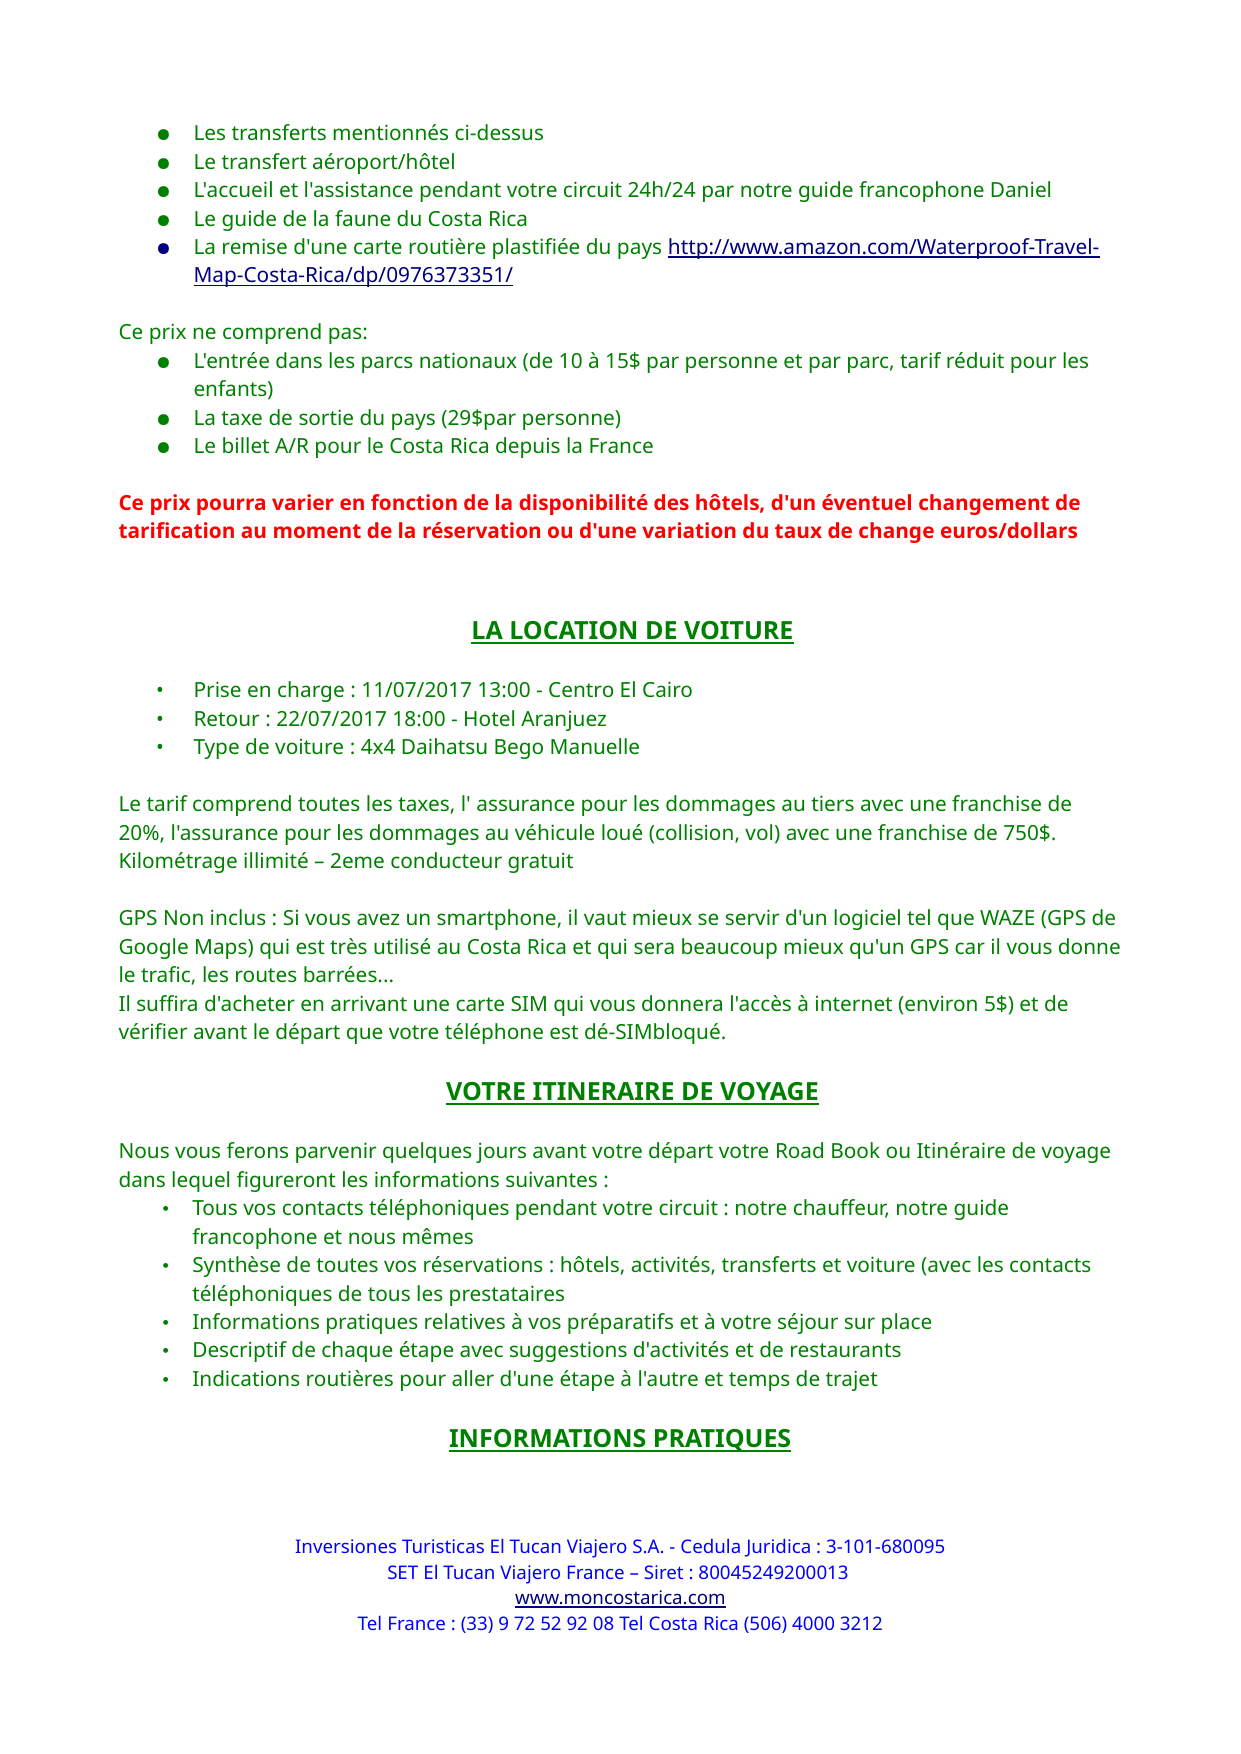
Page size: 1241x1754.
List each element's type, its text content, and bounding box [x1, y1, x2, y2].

list Descriptif de chaque étape avec suggestions d'activités et de restaurants [162, 1336, 1122, 1364]
list L'accueil et l'assistance pendant votre circuit 24h/24 par notre guide francophone Daniel [156, 175, 1122, 204]
list Informations pratiques relatives à vos préparatifs et à votre séjour sur place [162, 1307, 1122, 1336]
list Synthèse de toutes vos réservations : hôtels, activités, transferts et voiture (avec les contacts téléphoniques de tous les prestataires [162, 1250, 1122, 1307]
list La taxe de sortie du pays (29$par personne) [156, 403, 1122, 431]
list Indications routières pour aller d'une étape à l'autre et temps de trajet [162, 1364, 1122, 1392]
text Le tarif comprend toutes les taxes, l' assurance pour les dommages au tiers avec une franchise de 20%, l'assurance pour les dommages au véhicule loué (collision, vol) avec une franchise de 750$. [118, 789, 1122, 846]
text Ce prix pourra varier en fonction de la disponibilité des hôtels, d'un éventuel changement de tarification au moment de la réservation ou d'une variation du taux de change euros/dollars [118, 488, 1122, 545]
list Type de voiture : 4x4 Daihatsu Bego Manuelle [156, 732, 1122, 761]
list Le guide de la faune du Costa Rica [156, 204, 1122, 232]
list Retour : 22/07/2017 18:00 - Hotel Aranjuez [156, 704, 1122, 732]
list Tous vos contacts téléphoniques pendant votre circuit : notre chauffeur, notre guide francophone et nous mêmes [162, 1193, 1122, 1250]
list L'entrée dans les parcs nationaux (de 10 à 15$ par personne et par parc, tarif réduit pour les enfants) [156, 346, 1122, 403]
text LA LOCATION DE VOITURE [118, 613, 1146, 647]
text Nous vous ferons parvenir quelques jours avant votre départ votre Road Book ou Itinéraire de voyage dans lequel figureront les informations suivantes : [118, 1136, 1146, 1193]
list Le billet A/R pour le Costa Rica depuis la France [156, 431, 1122, 459]
list Les transferts mentionnés ci-dessus [156, 118, 1122, 147]
text GPS Non inclus : Si vous avez un smartphone, il vaut mieux se servir d'un logiciel tel que WAZE (GPS de Google Maps) qui est très utilisé au Costa Rica et qui sera beaucoup mieux qu'un GPS car il vous donne le trafic, les routes barrées... Il suffira d'acheter en arrivant une carte SIM qui vous donnera l'accès à internet (environ 5$) et de vérifier avant le départ que votre téléphone est dé-SIMbloqué. [118, 903, 1122, 1046]
list La remise d'une carte routière plastifiée du pays http://www.amazon.com/Waterproof-Travel-Map-Costa-Rica/dp/0976373351/ [156, 232, 1122, 289]
text INFORMATIONS PRATIQUES [118, 1421, 1122, 1455]
text Ce prix ne comprend pas: [118, 317, 1122, 346]
list Le transfert aéroport/hôtel [156, 147, 1122, 175]
text VOTRE ITINERAIRE DE VOYAGE [118, 1074, 1146, 1108]
text Kilométrage illimité – 2eme conducteur gratuit [118, 846, 1122, 875]
list Prise en charge : 11/07/2017 13:00 - Centro El Cairo [156, 676, 1122, 704]
